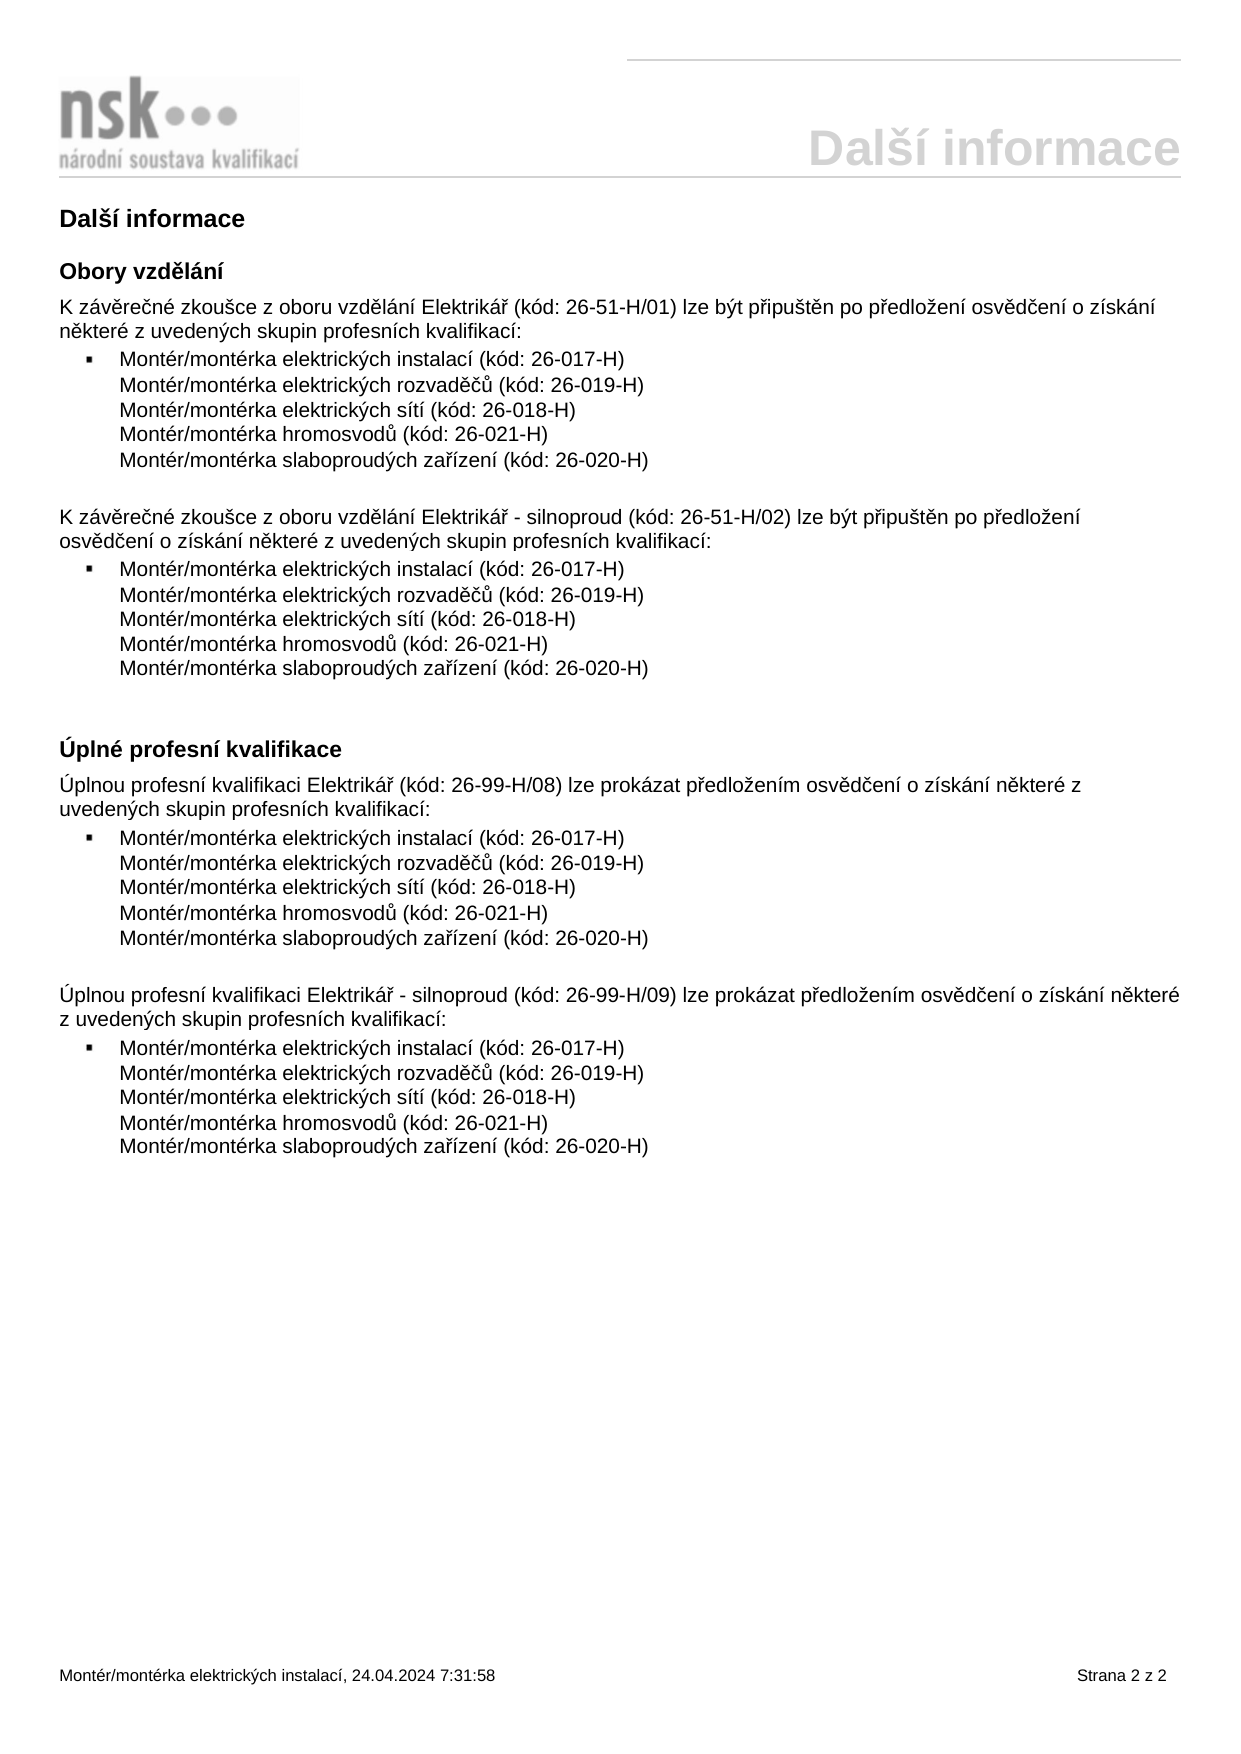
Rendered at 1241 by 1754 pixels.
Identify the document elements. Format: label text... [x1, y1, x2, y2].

table_cell [119, 950, 482, 983]
table_cell [119, 715, 482, 725]
table_cell [59, 236, 119, 248]
table_cell [59, 178, 1181, 194]
table_cell [59, 820, 119, 825]
table_cell Montér/montérka elektrických sítí (kód: 26-018-H) [119, 1085, 1181, 1110]
table_cell [119, 171, 482, 176]
table_cell [619, 170, 627, 176]
table_cell Montér/montérka slaboproudých zařízení (kód: 26-020-H) [119, 926, 1181, 950]
table_cell [482, 343, 619, 347]
table_cell [861, 1425, 1167, 1658]
table_cell [861, 551, 1167, 557]
table_cell [59, 448, 119, 472]
table_cell Úplné profesní kvalifikace [59, 725, 1181, 773]
table_cell [119, 472, 482, 504]
table_cell Strana 2 z 2 [861, 1658, 1167, 1694]
table_cell [627, 1029, 861, 1035]
table_cell [59, 1425, 119, 1658]
table_cell [861, 236, 1167, 248]
table_cell [861, 1191, 1167, 1425]
table_cell [59, 926, 119, 950]
table_cell [861, 1160, 1167, 1191]
table_cell [1167, 236, 1181, 248]
table_cell [59, 171, 119, 176]
table_cell [482, 715, 619, 725]
table_cell Další informace [627, 61, 1181, 176]
table_cell [59, 656, 119, 681]
table_cell [59, 1160, 119, 1191]
table_cell Obory vzdělání [59, 248, 1181, 295]
table_cell [627, 551, 861, 557]
table_cell [482, 472, 619, 504]
table_cell Montér/montérka elektrických sítí (kód: 26-018-H) [119, 875, 1181, 900]
table_cell [619, 950, 627, 983]
table_cell [59, 1085, 119, 1110]
table_cell [619, 551, 627, 557]
table_cell Montér/montérka elektrických rozvaděčů (kód: 26-019-H) [119, 1061, 1181, 1085]
table_cell Montér/montérka elektrických rozvaděčů (kód: 26-019-H) [119, 851, 1181, 875]
table_cell [1167, 1191, 1181, 1425]
table_cell [1167, 1658, 1181, 1694]
table_cell [59, 194, 119, 200]
table_cell [861, 343, 1167, 347]
table_cell [627, 681, 861, 714]
table_cell K závěrečné zkoušce z oboru vzdělání Elektrikář (kód: 26-51-H/01) lze být připuštěn po předložení osvědčení o získání některé z uvedených skupin profesních kvalifikací: [59, 295, 1181, 343]
table_cell [861, 194, 1167, 200]
table_cell Montér/montérka hromosvodů (kód: 26-021-H) [119, 632, 1181, 656]
table_cell Montér/montérka elektrických sítí (kód: 26-018-H) [119, 606, 1181, 632]
table_cell Montér/montérka elektrických instalací, 24.04.2024 7:31:58 [59, 1658, 861, 1694]
table_cell [1167, 194, 1181, 200]
table_cell [1167, 1160, 1181, 1191]
picture [59, 1035, 119, 1060]
table_cell Úplnou profesní kvalifikaci Elektrikář (kód: 26-99-H/08) lze prokázat předložením osvědčení o získání některé z uvedených skupin profesních kvalifikací: [59, 773, 1181, 819]
table_cell Montér/montérka hromosvodů (kód: 26-021-H) [119, 900, 1181, 926]
table_cell [627, 1160, 861, 1191]
table_cell [119, 1191, 482, 1425]
table_cell [59, 1134, 119, 1160]
table_cell [482, 681, 619, 714]
table_cell Další informace [59, 200, 1181, 236]
table_cell [1167, 820, 1181, 826]
table_cell [1167, 950, 1181, 983]
table_cell [627, 715, 861, 725]
table_cell [119, 681, 482, 714]
table_cell [59, 373, 119, 398]
table_cell [1167, 1029, 1181, 1035]
table_cell Montér/montérka elektrických rozvaděčů (kód: 26-019-H) [119, 373, 1181, 398]
table_cell [119, 1160, 482, 1191]
table_cell [627, 343, 861, 347]
table_cell [861, 950, 1167, 983]
table_cell [627, 820, 861, 826]
table_cell [620, 59, 627, 170]
table_cell [119, 236, 482, 248]
table_cell [119, 1425, 482, 1658]
table_cell [627, 194, 861, 200]
table_cell [59, 715, 119, 725]
table_cell [619, 236, 627, 248]
table_cell [59, 1191, 119, 1425]
table_cell [619, 194, 627, 200]
picture [59, 347, 119, 372]
table_cell [861, 820, 1167, 826]
table_cell Montér/montérka slaboproudých zařízení (kód: 26-020-H) [119, 656, 1181, 681]
picture [59, 825, 119, 850]
table_cell Montér/montérka hromosvodů (kód: 26-021-H) [119, 422, 1181, 448]
table_cell [861, 715, 1167, 725]
table_cell [59, 343, 119, 347]
table_cell [59, 551, 119, 557]
table_cell [1167, 551, 1181, 557]
table_cell Montér/montérka elektrických instalací (kód: 26-017-H) [119, 557, 1181, 582]
table_cell [627, 1191, 861, 1425]
table_cell [627, 236, 861, 248]
table_cell [482, 1029, 619, 1035]
table_cell [482, 1191, 619, 1425]
table_cell [861, 1029, 1167, 1035]
table_cell [627, 950, 861, 983]
table_cell [482, 171, 619, 176]
table_cell [619, 820, 627, 826]
table_cell [619, 1425, 627, 1658]
table_cell [59, 900, 119, 926]
table_cell [1167, 1425, 1181, 1658]
table_cell Montér/montérka hromosvodů (kód: 26-021-H) [119, 1110, 1181, 1134]
table_cell [627, 472, 861, 504]
table_cell Montér/montérka slaboproudých zařízení (kód: 26-020-H) [119, 1134, 1181, 1160]
table_cell [482, 820, 619, 826]
table_cell [1167, 681, 1181, 714]
table_cell [482, 551, 619, 557]
table_cell [119, 551, 482, 557]
table_cell [1167, 715, 1181, 725]
table_cell [861, 681, 1167, 714]
table_cell [119, 343, 482, 347]
table_cell Montér/montérka elektrických instalací (kód: 26-017-H) [119, 1035, 1181, 1061]
table_cell [627, 1425, 861, 1658]
table_cell [59, 875, 119, 900]
table_cell [1167, 472, 1181, 504]
table_cell Montér/montérka slaboproudých zařízení (kód: 26-020-H) [119, 448, 1181, 472]
table_cell [482, 950, 619, 983]
table_cell [619, 1191, 627, 1425]
table_cell [59, 851, 119, 875]
table_cell [619, 472, 627, 504]
table_cell [59, 632, 119, 656]
table_cell [482, 194, 619, 200]
table_cell [1167, 343, 1181, 347]
table_cell [59, 472, 119, 504]
table_cell Montér/montérka elektrických sítí (kód: 26-018-H) [119, 398, 1181, 422]
table_cell [59, 422, 119, 448]
table_cell [119, 194, 482, 200]
table_cell [119, 1029, 482, 1035]
table_cell K závěrečné zkoušce z oboru vzdělání Elektrikář - silnoproud (kód: 26-51-H/02) lze být připuštěn po předložení osvědčení o získání některé z uvedených skupin profesních kvalifikací: [59, 505, 1181, 551]
table_cell Úplnou profesní kvalifikaci Elektrikář - silnoproud (kód: 26-99-H/09) lze prokázat předložením osvědčení o získání některé z uvedených skupin profesních kvalifikací: [59, 983, 1181, 1029]
table_cell Montér/montérka elektrických instalací (kód: 26-017-H) [119, 826, 1181, 851]
table_cell [59, 1061, 119, 1085]
table_cell [59, 681, 119, 714]
table_cell [482, 1160, 619, 1191]
table_cell [619, 681, 627, 714]
table_cell [619, 1029, 627, 1035]
table_cell [59, 950, 119, 983]
table_cell Montér/montérka elektrických instalací (kód: 26-017-H) [119, 347, 1181, 373]
picture [58, 59, 620, 171]
table_cell [619, 1160, 627, 1191]
table_cell [119, 820, 482, 826]
table_cell [482, 236, 619, 248]
table_cell [59, 606, 119, 632]
table_cell [861, 472, 1167, 504]
table_cell Montér/montérka elektrických rozvaděčů (kód: 26-019-H) [119, 583, 1181, 606]
table_cell [59, 1110, 119, 1134]
table_cell [59, 398, 119, 422]
table_cell [482, 1425, 619, 1658]
table_cell [59, 583, 119, 606]
picture [59, 557, 119, 581]
table_cell [59, 1029, 119, 1035]
table_cell [619, 715, 627, 725]
